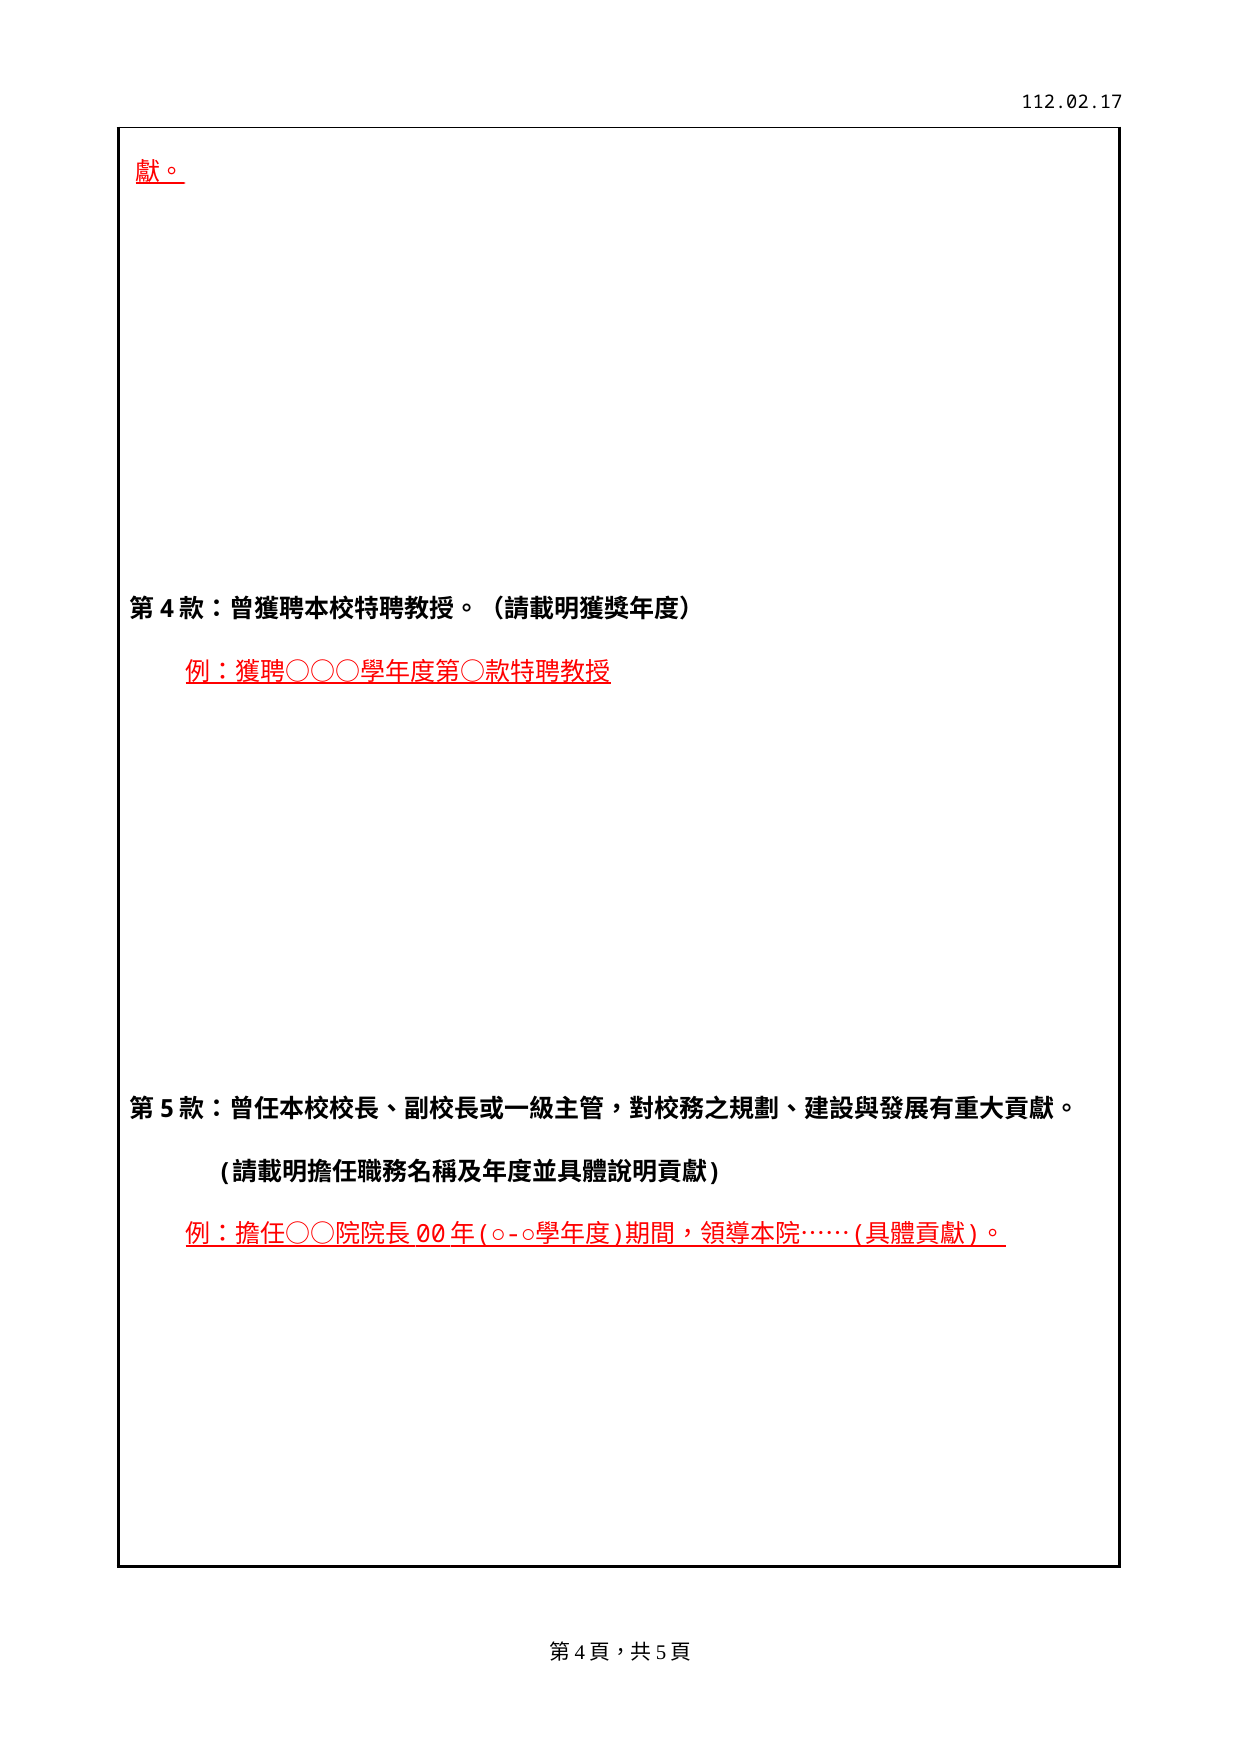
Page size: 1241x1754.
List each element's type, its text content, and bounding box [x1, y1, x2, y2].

table_cell 獻。 第4款：曾獲聘本校特聘教授。（請載明獲獎年度） 例：獲聘○○○學年度第○款特聘教授 第5款：曾任本校校長、副校長或一級主管，對校務之規劃、建設與發展有重大貢獻。 (請載明擔任職務名稱及年度並具體說明貢獻) 例：擔任○○院院長00年(○-○學年度)期間，領導本院……(具體貢獻)。 [120, 128, 1118, 1565]
